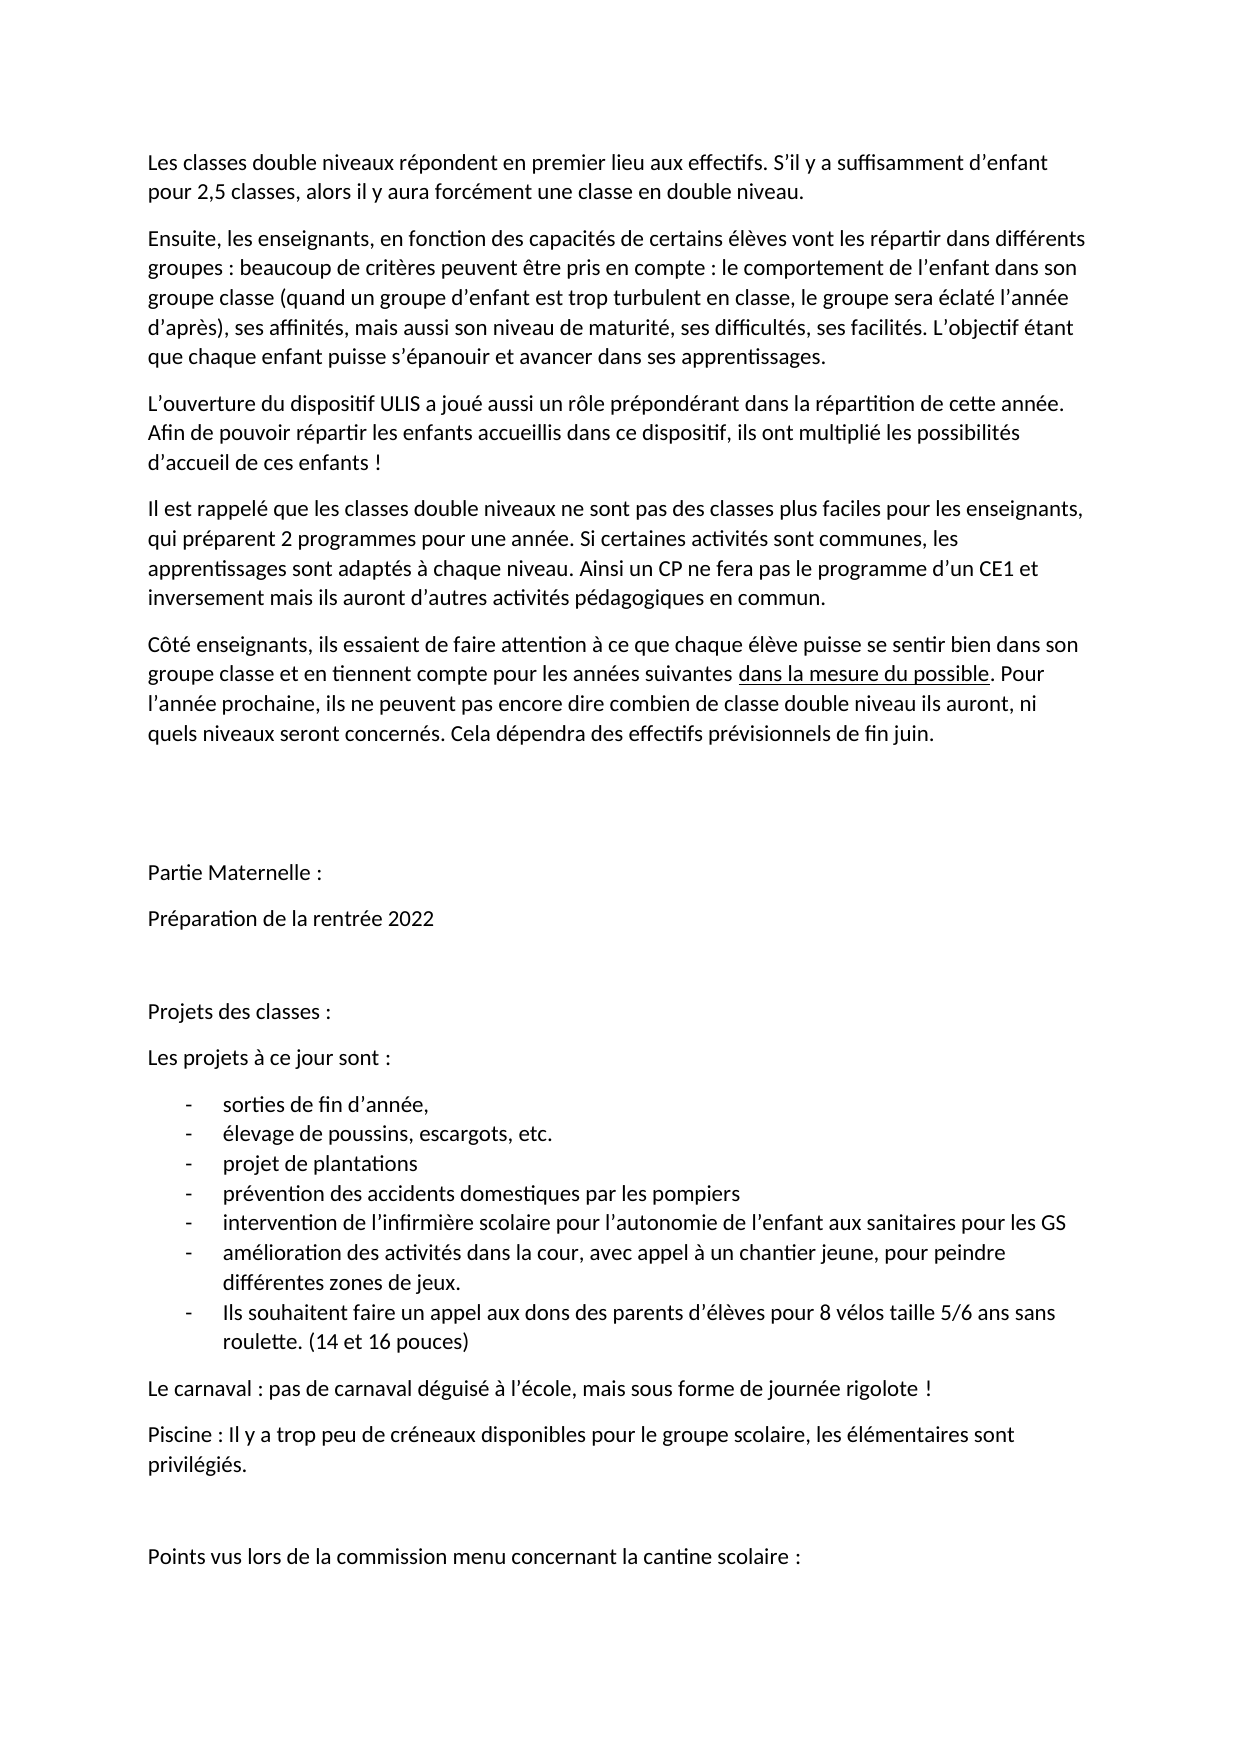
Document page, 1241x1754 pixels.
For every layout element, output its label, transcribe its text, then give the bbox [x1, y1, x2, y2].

text Projets des classes : [148, 997, 1093, 1025]
list prévention des accidents domestiques par les pompiers [185, 1179, 1093, 1207]
text L’ouverture du dispositif ULIS a joué aussi un rôle prépondérant dans la répartition de cette année. Afin de pouvoir répartir les enfants accueillis dans ce dispositif, ils ont multiplié les possibilités d’accueil de ces enfants ! [148, 389, 1093, 476]
list intervention de l’infirmière scolaire pour l’autonomie de l’enfant aux sanitaires pour les GS [185, 1208, 1093, 1237]
list amélioration des activités dans la cour, avec appel à un chantier jeune, pour peindre différentes zones de jeux. [185, 1238, 1093, 1296]
text Le carnaval : pas de carnaval déguisé à l’école, mais sous forme de journée rigolote ! [148, 1374, 1093, 1402]
text Côté enseignants, ils essaient de faire attention à ce que chaque élève puisse se sentir bien dans son groupe classe et en tiennent compte pour les années suivantes dans la mesure du possible. Pour l’année prochaine, ils ne peuvent pas encore dire combien de classe double niveau ils auront, ni quels niveaux seront concernés. Cela dépendra des effectifs prévisionnels de fin juin. [148, 630, 1093, 747]
list élevage de poussins, escargots, etc. [185, 1119, 1093, 1147]
text Préparation de la rentrée 2022 [148, 904, 1093, 932]
text Partie Maternelle : [148, 858, 1093, 886]
text Ensuite, les enseignants, en fonction des capacités de certains élèves vont les répartir dans différents groupes : beaucoup de critères peuvent être pris en compte : le comportement de l’enfant dans son groupe classe (quand un groupe d’enfant est trop turbulent en classe, le groupe sera éclaté l’année d’après), ses affinités, mais aussi son niveau de maturité, ses difficultés, ses facilités. L’objectif étant que chaque enfant puisse s’épanouir et avancer dans ses apprentissages. [148, 224, 1093, 370]
text Il est rappelé que les classes double niveaux ne sont pas des classes plus faciles pour les enseignants, qui préparent 2 programmes pour une année. Si certaines activités sont communes, les apprentissages sont adaptés à chaque niveau. Ainsi un CP ne fera pas le programme d’un CE1 et inversement mais ils auront d’autres activités pédagogiques en commun. [148, 494, 1093, 612]
list sorties de fin d’année, [185, 1090, 1093, 1118]
list Ils souhaitent faire un appel aux dons des parents d’élèves pour 8 vélos taille 5/6 ans sans roulette. (14 et 16 pouces) [185, 1298, 1093, 1355]
text Piscine : Il y a trop peu de créneaux disponibles pour le groupe scolaire, les élémentaires sont privilégiés. [148, 1420, 1093, 1478]
text Les classes double niveaux répondent en premier lieu aux effectifs. S’il y a suffisamment d’enfant pour 2,5 classes, alors il y aura forcément une classe en double niveau. [148, 148, 1093, 205]
text Les projets à ce jour sont : [148, 1043, 1093, 1071]
text Points vus lors de la commission menu concernant la cantine scolaire : [148, 1542, 1093, 1570]
list projet de plantations [185, 1149, 1093, 1177]
